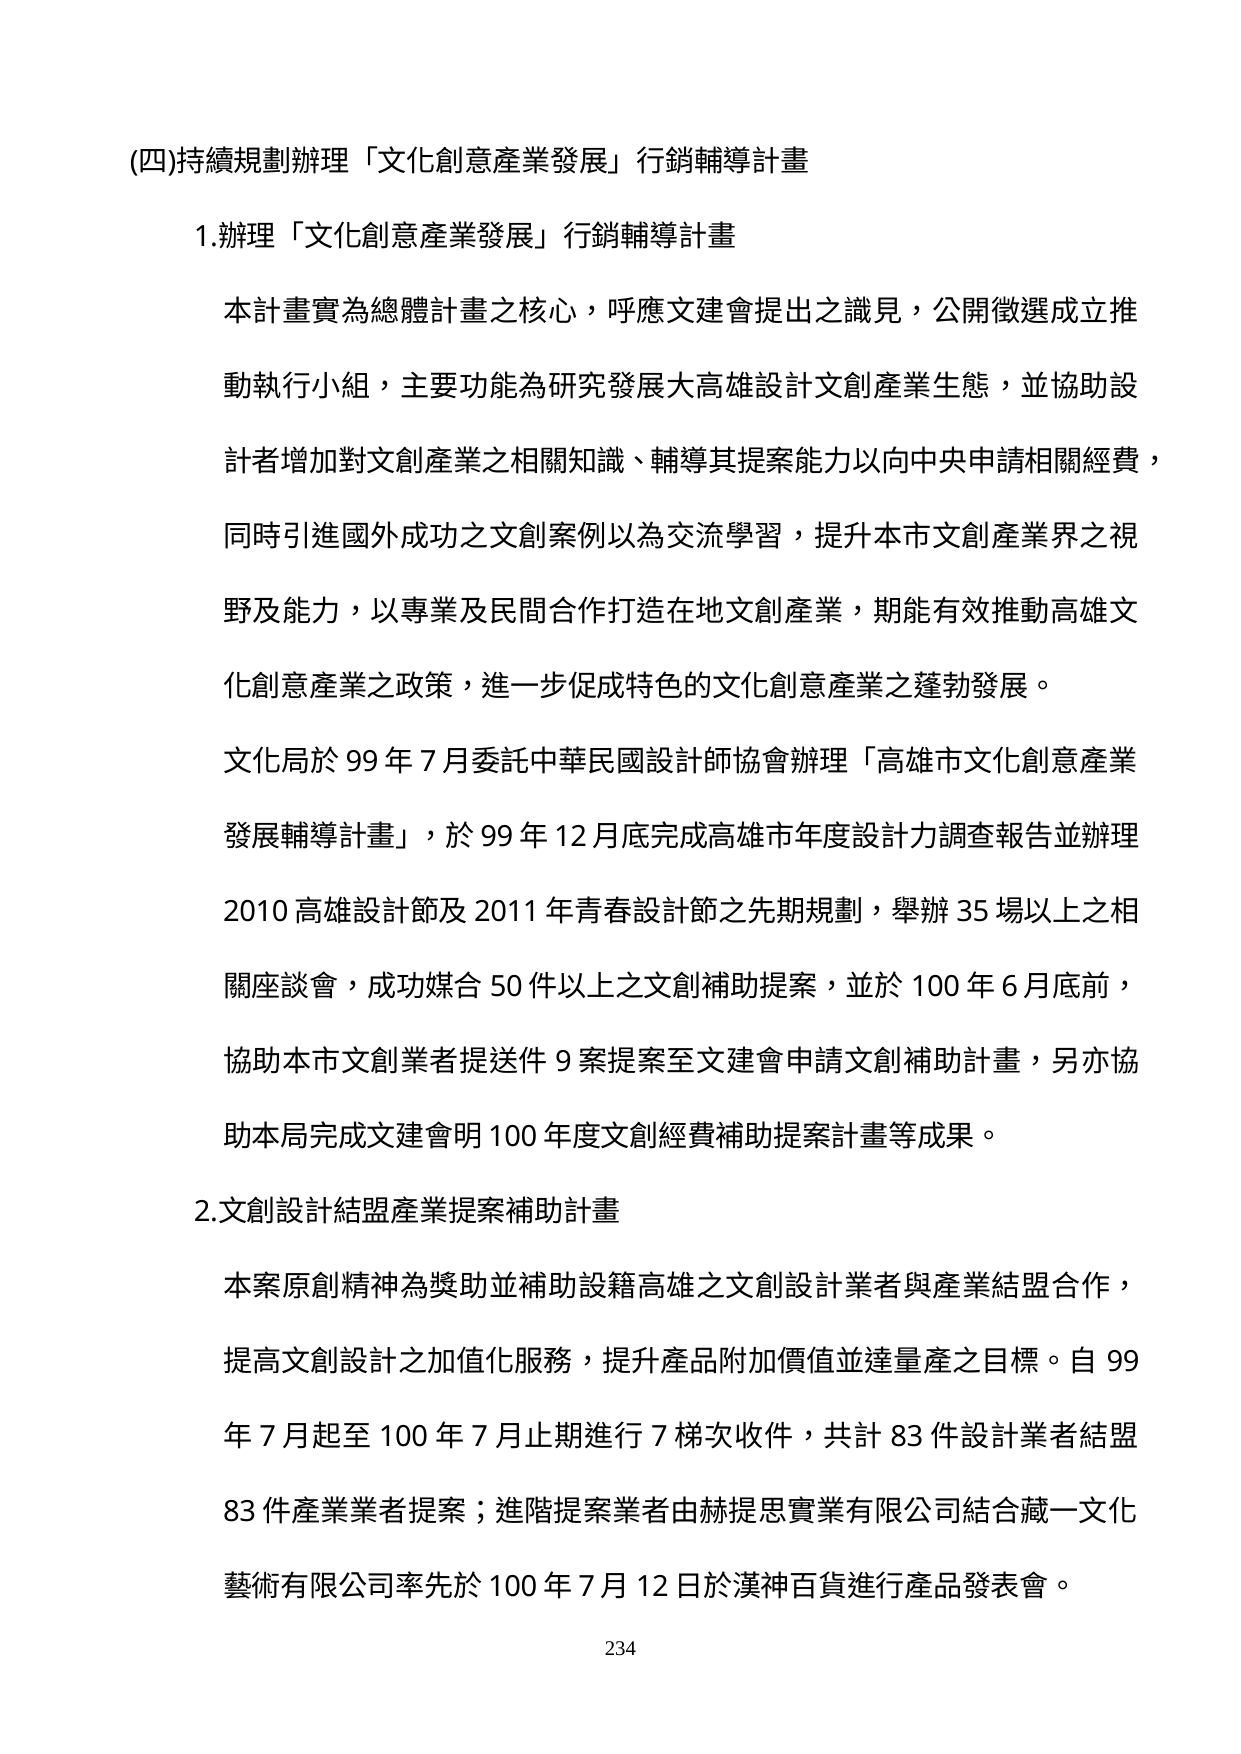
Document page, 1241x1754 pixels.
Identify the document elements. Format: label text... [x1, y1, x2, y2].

text 本計畫實為總體計畫之核心，呼應文建會提出之識見，公開徵選成立推動執行小組，主要功能為研究發展大高雄設計文創產業生態，並協助設計者增加對文創產業之相關知識、輔導其提案能力以向中央申請相關經費，同時引進國外成功之文創案例以為交流學習，提升本市文創產業界之視野及能力，以專業及民間合作打造在地文創產業，期能有效推動高雄文化創意產業之政策，進一步促成特色的文化創意產業之蓬勃發展。 [223, 271, 1140, 721]
text (四)持續規劃辦理「文化創意產業發展」行銷輔導計畫 [129, 121, 1140, 196]
text 1.辦理「文化創意產業發展」行銷輔導計畫 [194, 196, 1140, 271]
text 2.文創設計結盟產業提案補助計畫 [194, 1171, 1140, 1246]
text 文化局於99年7月委託中華民國設計師協會辦理「高雄市文化創意產業發展輔導計畫」，於99年12月底完成高雄市年度設計力調查報告並辦理2010高雄設計節及2011年青春設計節之先期規劃，舉辦35場以上之相關座談會，成功媒合50件以上之文創補助提案，並於100年6月底前，協助本市文創業者提送件9案提案至文建會申請文創補助計畫，另亦協助本局完成文建會明100年度文創經費補助提案計畫等成果。 [223, 721, 1140, 1171]
text 本案原創精神為獎助並補助設籍高雄之文創設計業者與產業結盟合作，提高文創設計之加值化服務，提升產品附加價值並達量產之目標。自99年7月起至100年7月止期進行7梯次收件，共計83件設計業者結盟83件產業業者提案；進階提案業者由赫提思實業有限公司結合藏一文化藝術有限公司率先於100年7月12日於漢神百貨進行產品發表會。 [223, 1246, 1140, 1621]
